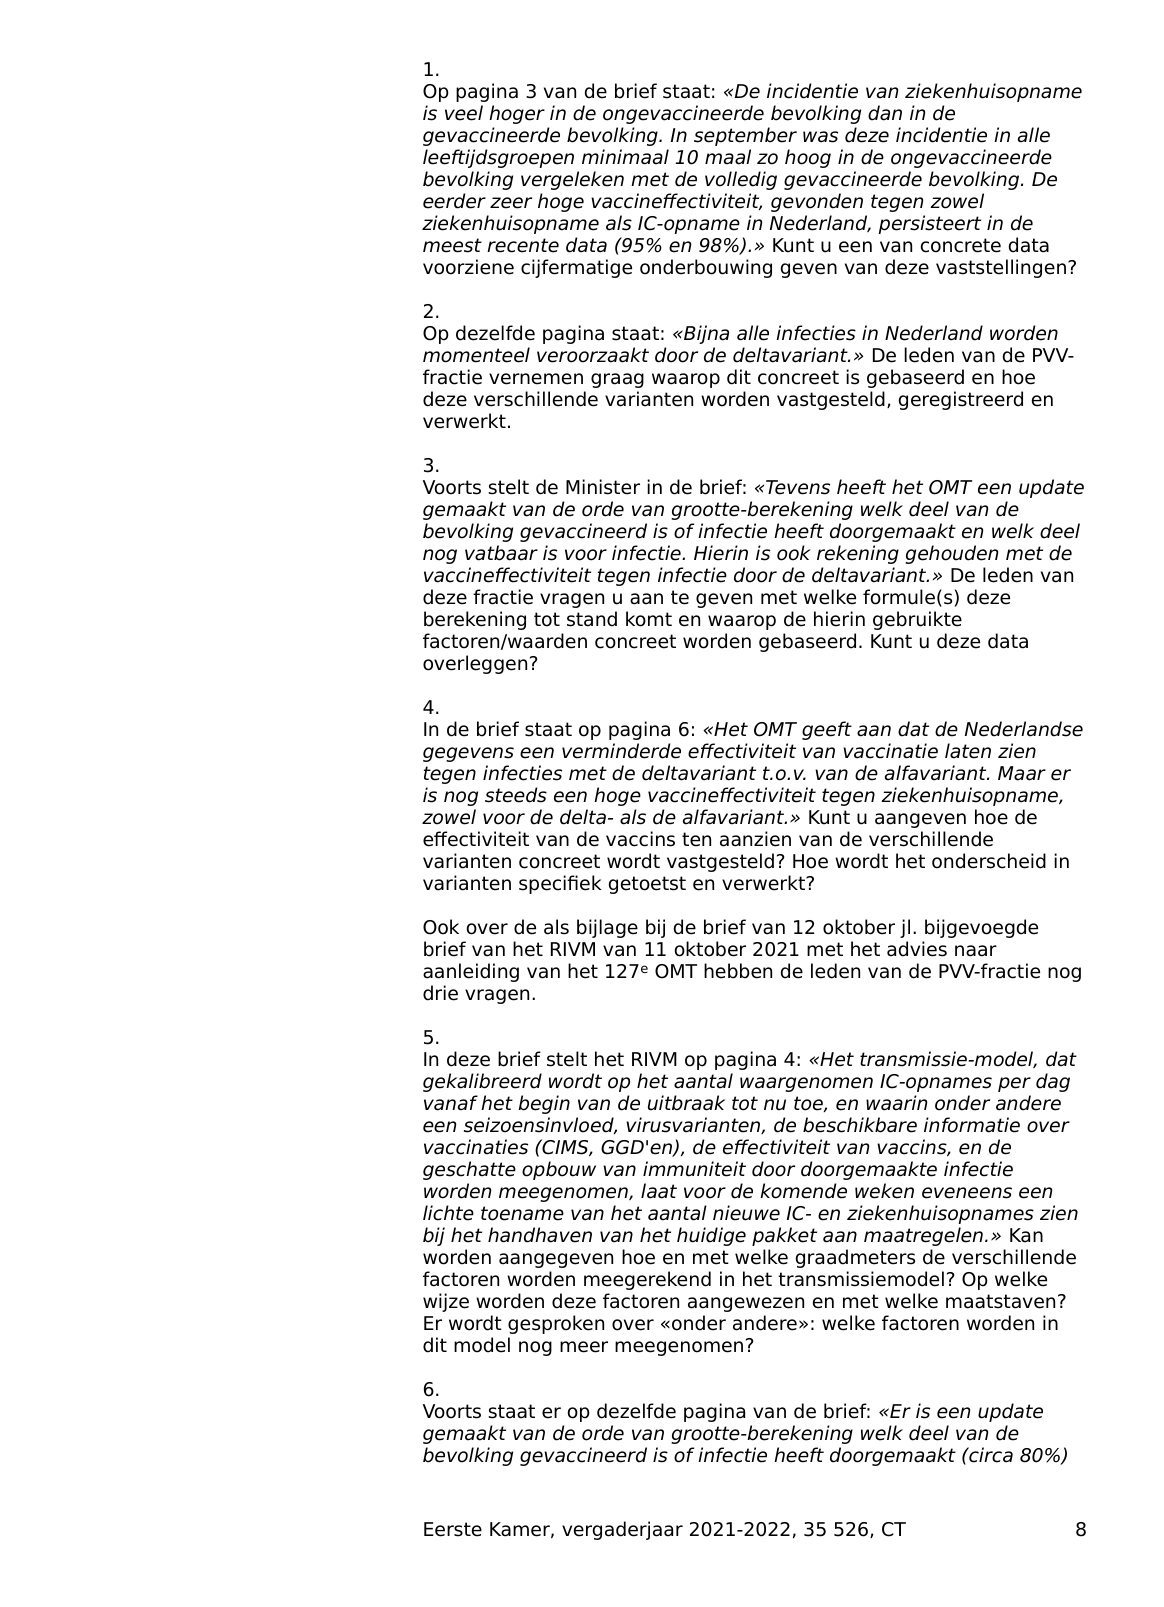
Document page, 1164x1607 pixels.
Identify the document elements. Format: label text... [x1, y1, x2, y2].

text In deze brief stelt het RIVM op pagina 4: «Het transmissie-model, dat gekalibreerd wordt op het aantal waargenomen IC-opnames per dag vanaf het begin van de uitbraak tot nu toe, en waarin onder andere een seizoensinvloed, virusvarianten, de beschikbare informatie over vaccinaties (CIMS, GGD'en), de effectiviteit van vaccins, en de geschatte opbouw van immuniteit door doorgemaakte infectie worden meegenomen, laat voor de komende weken eveneens een lichte toename van het aantal nieuwe IC- en ziekenhuisopnames zien bij het handhaven van het huidige pakket aan maatregelen.» Kan worden aangegeven hoe en met welke graadmeters de verschillende factoren worden meegerekend in het transmissiemodel? Op welke wijze worden deze factoren aangewezen en met welke maatstaven? Er wordt gesproken over «onder andere»: welke factoren worden in dit model nog meer meegenomen? [422, 1049, 1087, 1357]
text 1. [422, 59, 1087, 81]
text Ook over de als bijlage bij de brief van 12 oktober jl. bijgevoegde brief van het RIVM van 11 oktober 2021 met het advies naar aanleiding van het 127e OMT hebben de leden van de PVV-fractie nog drie vragen. [422, 917, 1087, 1005]
text In de brief staat op pagina 6: «Het OMT geeft aan dat de Nederlandse gegevens een verminderde effectiviteit van vaccinatie laten zien tegen infecties met de deltavariant t.o.v. van de alfavariant. Maar er is nog steeds een hoge vaccineffectiviteit tegen ziekenhuisopname, zowel voor de delta- als de alfavariant.» Kunt u aangeven hoe de effectiviteit van de vaccins ten aanzien van de verschillende varianten concreet wordt vastgesteld? Hoe wordt het onderscheid in varianten specifiek getoetst en verwerkt? [422, 719, 1087, 895]
text 6. [422, 1379, 1087, 1401]
text 5. [422, 1027, 1087, 1049]
text Op pagina 3 van de brief staat: «De incidentie van ziekenhuisopname is veel hoger in de ongevaccineerde bevolking dan in de gevaccineerde bevolking. In september was deze incidentie in alle leeftijdsgroepen minimaal 10 maal zo hoog in de ongevaccineerde bevolking vergeleken met de volledig gevaccineerde bevolking. De eerder zeer hoge vaccineffectiviteit, gevonden tegen zowel ziekenhuisopname als IC-opname in Nederland, persisteert in de meest recente data (95% en 98%).» Kunt u een van concrete data voorziene cijfermatige onderbouwing geven van deze vaststellingen? [422, 81, 1087, 279]
text 3. [422, 455, 1087, 477]
text Voorts stelt de Minister in de brief: «Tevens heeft het OMT een update gemaakt van de orde van grootte-berekening welk deel van de bevolking gevaccineerd is of infectie heeft doorgemaakt en welk deel nog vatbaar is voor infectie. Hierin is ook rekening gehouden met de vaccineffectiviteit tegen infectie door de deltavariant.» De leden van deze fractie vragen u aan te geven met welke formule(s) deze berekening tot stand komt en waarop de hierin gebruikte factoren/waarden concreet worden gebaseerd. Kunt u deze data overleggen? [422, 477, 1087, 675]
text 4. [422, 697, 1087, 719]
text Op dezelfde pagina staat: «Bijna alle infecties in Nederland worden momenteel veroorzaakt door de deltavariant.» De leden van de PVV-fractie vernemen graag waarop dit concreet is gebaseerd en hoe deze verschillende varianten worden vastgesteld, geregistreerd en verwerkt. [422, 323, 1087, 433]
text 2. [422, 301, 1087, 323]
text Voorts staat er op dezelfde pagina van de brief: «Er is een update gemaakt van de orde van grootte-berekening welk deel van de bevolking gevaccineerd is of infectie heeft doorgemaakt (circa 80%) [422, 1401, 1087, 1467]
